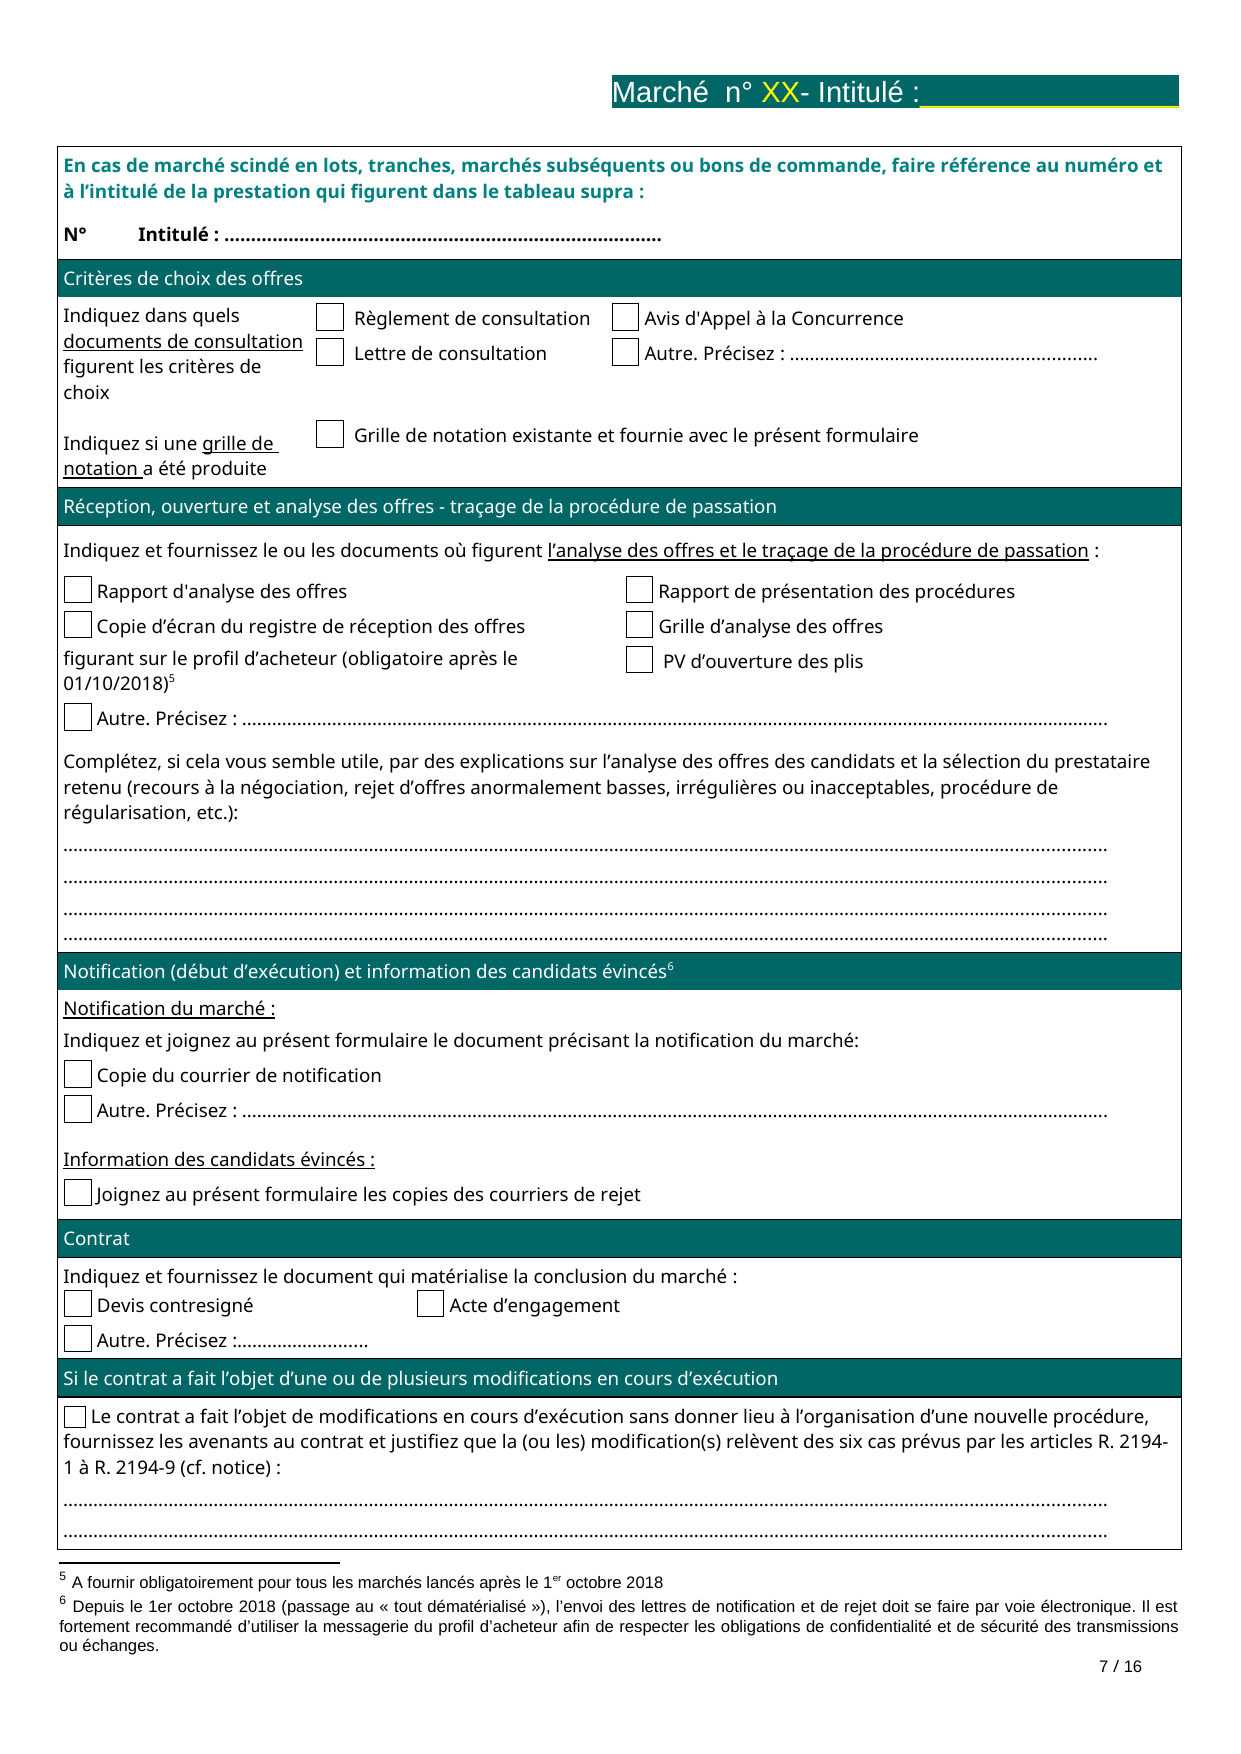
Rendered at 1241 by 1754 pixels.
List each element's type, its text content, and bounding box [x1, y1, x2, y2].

table_cell Indiquez et fournissez le document qui matérialise la conclusion du marché : Devis contresigné  Acte d’engagement Autre. Précisez : [58, 1258, 1181, 1358]
table_cell Réception, ouverture et analyse des offres - traçage de la procédure de passation [58, 488, 1181, 525]
table_cell Le contrat a fait l’objet de modifications en cours d’exécution sans donner lieu à l’organisation d’une nouvelle procédure, fournissez les avenants au contrat et justifiez que la (ou les) modification(s) relèvent des six cas prévus par les articles R. 2194-1 à R. 2194-9 (cf. notice) : [58, 1398, 1181, 1549]
table_cell Indiquez et fournissez le ou les documents où figurent l’analyse des offres et le traçage de la procédure de passation : [58, 526, 1181, 569]
table_cell Intitulé : ………………………………………………………………………. [133, 215, 1181, 259]
table_cell Rapport d'analyse des offres Copie d’écran du registre de réception des offres figurant sur le profil d’acheteur (obligatoire après le 01/10/2018) Autre. Précisez : [58, 569, 619, 743]
table_header En cas de marché scindé en lots, tranches, marchés subséquents ou bons de commande, faire référence au numéro et à l’intitulé de la prestation qui figurent dans le tableau supra : [58, 147, 1181, 215]
table_cell N° [58, 215, 132, 259]
table_cell Indiquez dans quels documents de consultation figurent les critères de choix Indiquez si une grille de notation a été produite [58, 297, 309, 487]
table_cell Rapport de présentation des procédures Grille d’analyse des offres PV d’ouverture des plis [619, 569, 1181, 743]
table_cell Notification du marché : Indiquez et joignez au présent formulaire le document précisant la notification du marché: Copie du courrier de notification Autre. Précisez : Information des candidats évincés : Joignez au présent formulaire les copies des courriers de rejet [58, 990, 1181, 1218]
table_cell Notification (début d’exécution) et information des candidats évincés [58, 953, 1181, 990]
table_cell Contrat [58, 1220, 1181, 1257]
table_cell Critères de choix des offres [58, 260, 1181, 297]
table_cell Complétez, si cela vous semble utile, par des explications sur l’analyse des offres des candidats et la sélection du prestataire retenu (recours à la négociation, rejet d’offres anormalement basses, irrégulières ou inacceptables, procédure de régularisation, etc.): [58, 743, 1181, 952]
table_cell Règlement de consultation Avis d'Appel à la Concurrence Lettre de consultation Autre. Précisez : Grille de notation existante et fournie avec le présent formulaire [310, 297, 1181, 487]
table_cell Si le contrat a fait l’objet d’une ou de plusieurs modifications en cours d’exécution [58, 1359, 1181, 1396]
